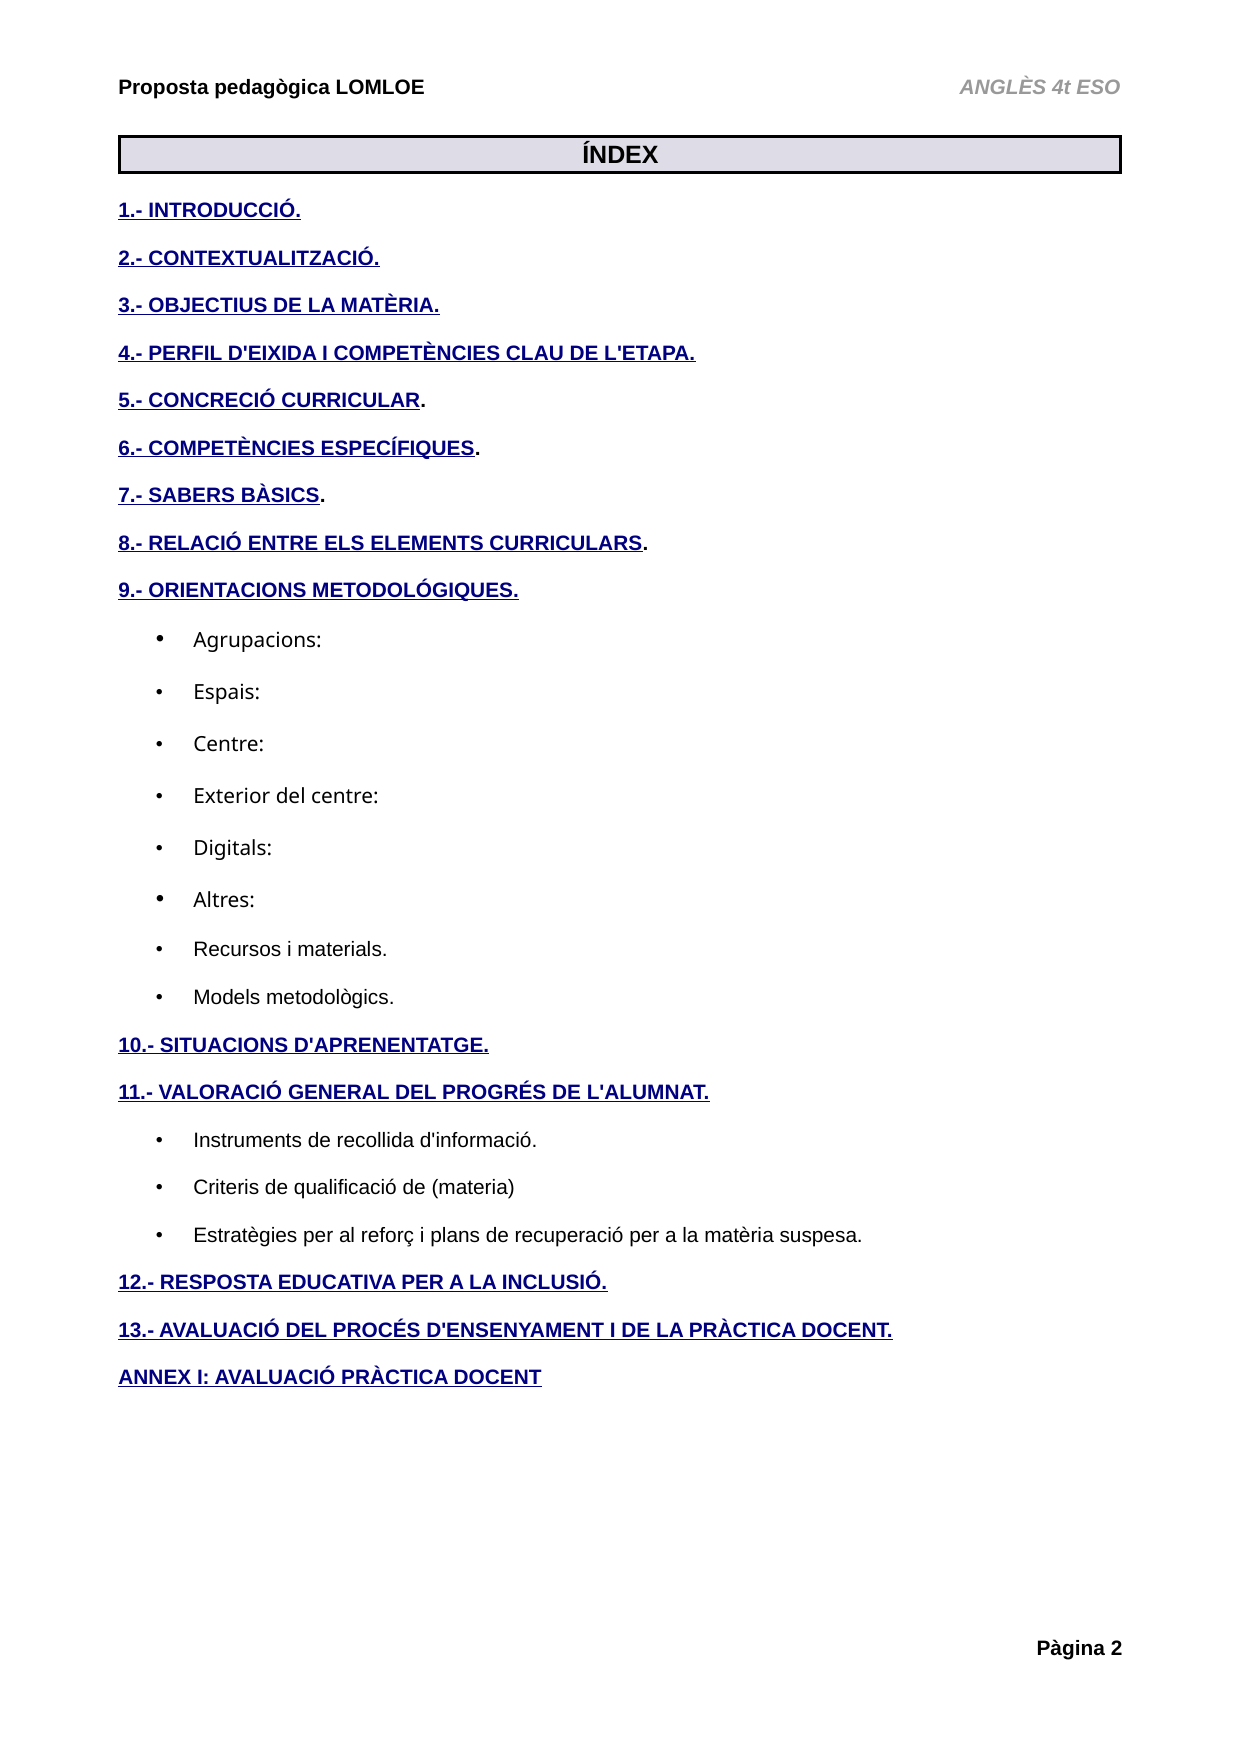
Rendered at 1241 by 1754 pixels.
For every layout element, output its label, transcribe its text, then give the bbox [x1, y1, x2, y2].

text 2.- CONTEXTUALITZACIÓ. [118, 245, 1122, 269]
list Recursos i materials. [156, 937, 1122, 961]
list Digitals: [156, 833, 1122, 862]
list Agrupacions: [156, 625, 1122, 654]
text 12.- RESPOSTA EDUCATIVA PER A LA INCLUSIÓ. [118, 1270, 1122, 1294]
list Models metodològics. [156, 985, 1122, 1009]
list Estratègies per al reforç i plans de recuperació per a la matèria suspesa. [156, 1223, 1122, 1247]
text 3.- OBJECTIUS DE LA MATÈRIA. [118, 293, 1122, 317]
text 6.- COMPETÈNCIES ESPECÍFIQUES. [118, 435, 1122, 459]
list Espais: [156, 677, 1122, 706]
text 13.- AVALUACIÓ DEL PROCÉS D'ENSENYAMENT I DE LA PRÀCTICA DOCENT. [118, 1318, 1122, 1342]
list Altres: [156, 885, 1122, 914]
list Instruments de recollida d'informació. [156, 1127, 1122, 1151]
text ANNEX I: AVALUACIÓ PRÀCTICA DOCENT [118, 1365, 1122, 1389]
list Exterior del centre: [156, 781, 1122, 810]
text 10.- SITUACIONS D'APRENENTATGE. [118, 1032, 1122, 1056]
text 1.- INTRODUCCIÓ. [118, 198, 1122, 222]
text ÍNDEX [121, 138, 1119, 171]
text 11.- VALORACIÓ GENERAL DEL PROGRÉS DE L'ALUMNAT. [118, 1080, 1122, 1104]
text 4.- PERFIL D'EIXIDA I COMPETÈNCIES CLAU DE L'ETAPA. [118, 340, 1122, 364]
text 7.- SABERS BÀSICS. [118, 483, 1122, 507]
text 5.- CONCRECIÓ CURRICULAR. [118, 388, 1122, 412]
list Centre: [156, 729, 1122, 758]
list Criteris de qualificació de (materia) [156, 1175, 1122, 1199]
text 8.- RELACIÓ ENTRE ELS ELEMENTS CURRICULARS. [118, 530, 1122, 554]
text 9.- ORIENTACIONS METODOLÓGIQUES. [118, 578, 1122, 602]
